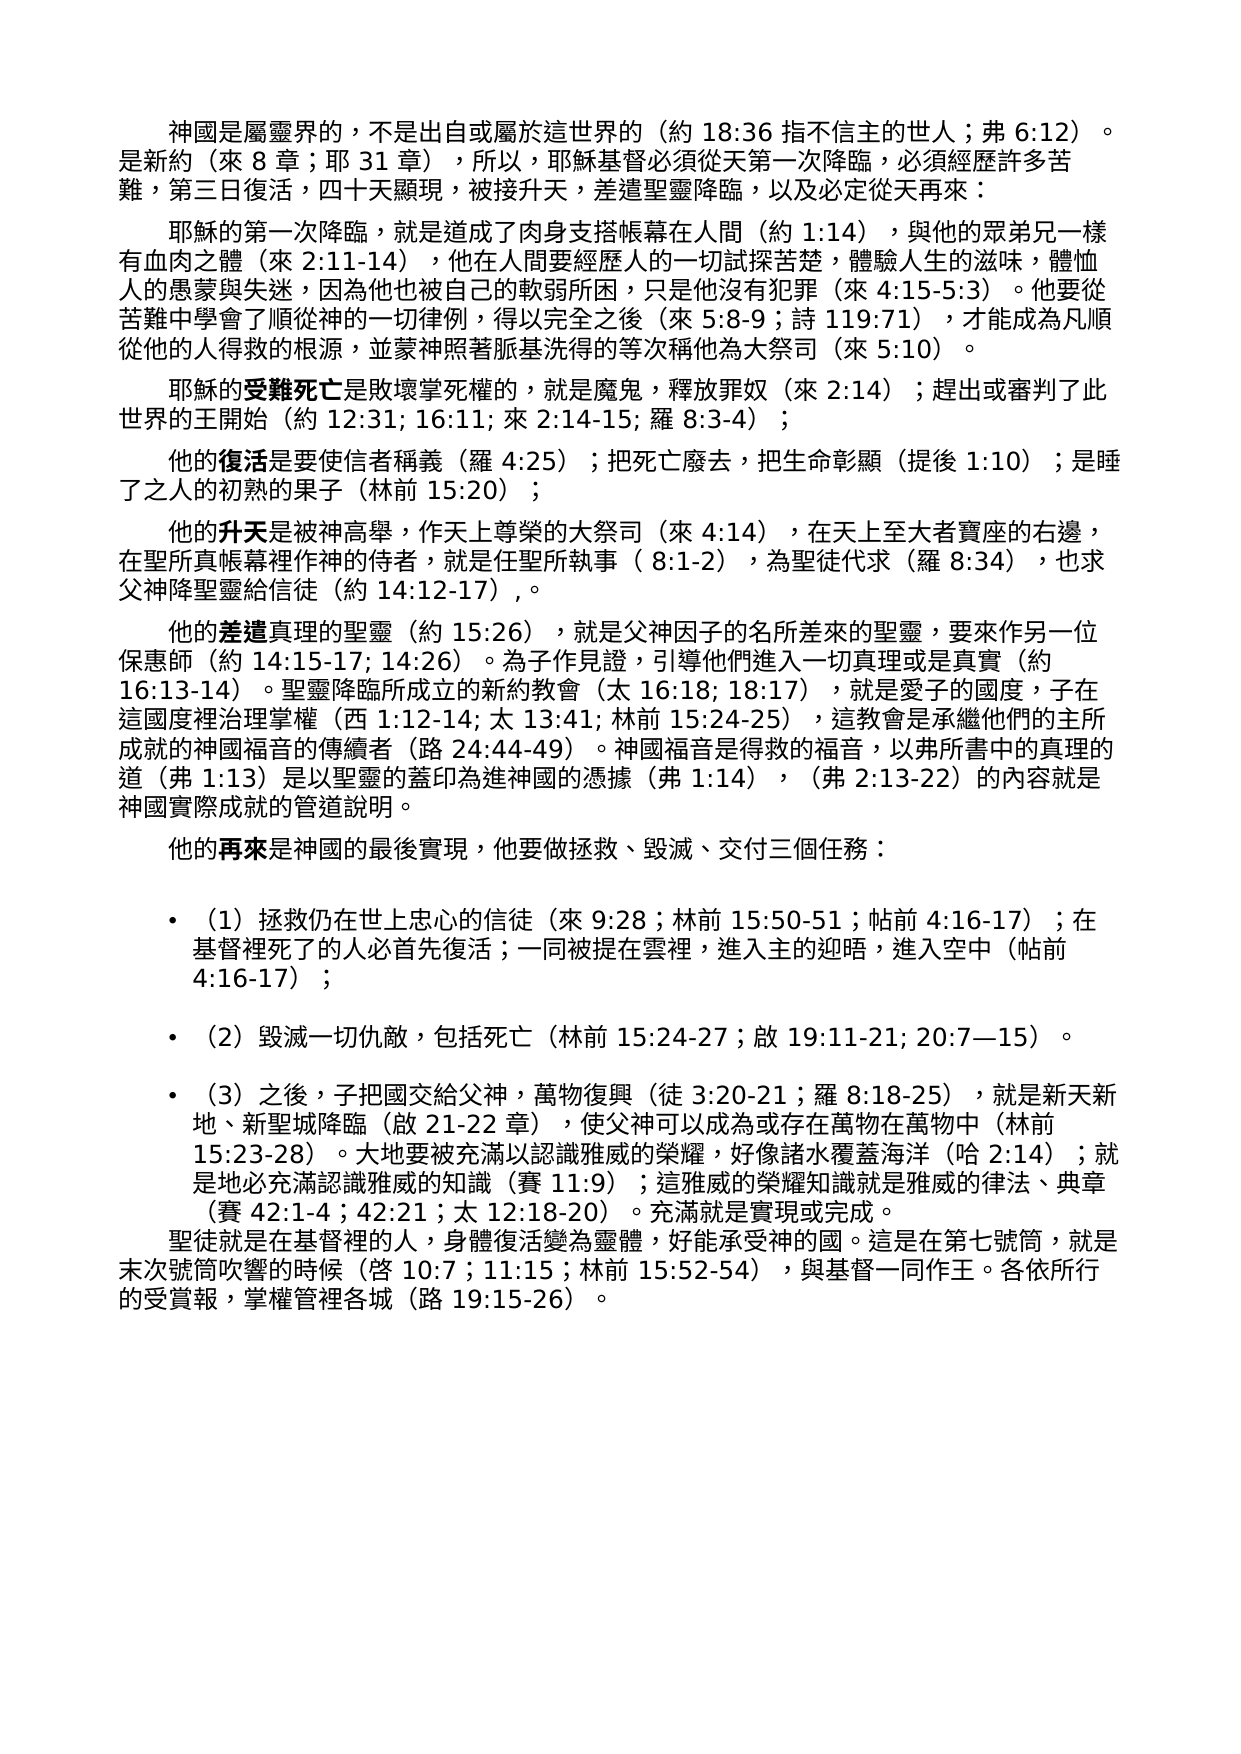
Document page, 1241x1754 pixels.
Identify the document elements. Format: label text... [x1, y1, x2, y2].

list （2）毀滅一切仇敵，包括死亡（林前 15:24-27；啟 19:11-21; 20:7—15）。 [177, 1023, 1122, 1052]
text 耶穌的受難死亡是敗壞掌死權的，就是魔鬼，釋放罪奴（來 2:14）；趕出或審判了此世界的王開始（約 12:31; 16:11; 來 2:14-15; 羅 8:3-4）； [118, 376, 1122, 435]
text 他的再來是神國的最後實現，他要做拯救、毀滅、交付三個任務： [118, 835, 1122, 864]
list （1）拯救仍在世上忠心的信徒（來 9:28；林前 15:50-51；帖前 4:16-17）；在基督裡死了的人必首先復活；一同被提在雲裡，進入主的迎晤，進入空中（帖前 4:16-17）； [177, 906, 1122, 993]
text 聖徒就是在基督裡的人，身體復活變為靈體，好能承受神的國。這是在第七號筒，就是末次號筒吹響的時候（啓 10:7；11:15；林前 15:52-54），與基督一同作王。各依所行的受賞報，掌權管裡各城（路 19:15-26）。 [118, 1227, 1122, 1315]
text 神國是屬靈界的，不是出自或屬於這世界的（約 18:36 指不信主的世人；弗 6:12）。是新約（來 8 章；耶 31 章），所以，耶穌基督必須從天第一次降臨，必須經歷許多苦難，第三日復活，四十天顯現，被接升天，差遣聖靈降臨，以及必定從天再來： [118, 118, 1122, 206]
text 他的復活是要使信者稱義（羅 4:25）；把死亡廢去，把生命彰顯（提後 1:10）；是睡了之人的初熟的果子（林前 15:20）； [118, 447, 1122, 506]
text 他的升天是被神高舉，作天上尊榮的大祭司（來 4:14），在天上至大者寶座的右邊，在聖所真帳幕裡作神的侍者，就是任聖所執事（ 8:1-2），為聖徒代求（羅 8:34），也求父神降聖靈給信徒（約 14:12-17）,。 [118, 518, 1122, 606]
list （3）之後，子把國交給父神，萬物復興（徒 3:20-21；羅 8:18-25），就是新天新地、新聖城降臨（啟 21-22 章），使父神可以成為或存在萬物在萬物中（林前 15:23-28）。大地要被充滿以認識雅威的榮耀，好像諸水覆蓋海洋（哈 2:14）；就是地必充滿認識雅威的知識（賽 11:9）；這雅威的榮耀知識就是雅威的律法、典章（賽 42:1-4；42:21；太 12:18-20）。充滿就是實現或完成。 [177, 1082, 1122, 1227]
text 他的差遣真理的聖靈（約 15:26），就是父神因子的名所差來的聖靈，要來作另一位保惠師（約 14:15-17; 14:26）。為子作見證，引導他們進入一切真理或是真實（約 16:13-14）。聖靈降臨所成立的新約教會（太 16:18; 18:17），就是愛子的國度，子在這國度裡治理掌權（西 1:12-14; 太 13:41; 林前 15:24-25），這教會是承繼他們的主所成就的神國福音的傳續者（路 24:44-49）。神國福音是得救的福音，以弗所書中的真理的道（弗 1:13）是以聖靈的蓋印為進神國的憑據（弗 1:14），（弗 2:13-22）的內容就是神國實際成就的管道說明。 [118, 618, 1122, 822]
text 耶穌的第一次降臨，就是道成了肉身支搭帳幕在人間（約 1:14），與他的眾弟兄一樣有血肉之體（來 2:11-14），他在人間要經歷人的一切試探苦楚，體驗人生的滋味，體恤人的愚蒙與失迷，因為他也被自己的軟弱所困，只是他沒有犯罪（來 4:15-5:3）。他要從苦難中學會了順從神的一切律例，得以完全之後（來 5:8-9；詩 119:71），才能成為凡順從他的人得救的根源，並蒙神照著脈基洗得的等次稱他為大祭司（來 5:10）。 [118, 218, 1122, 364]
